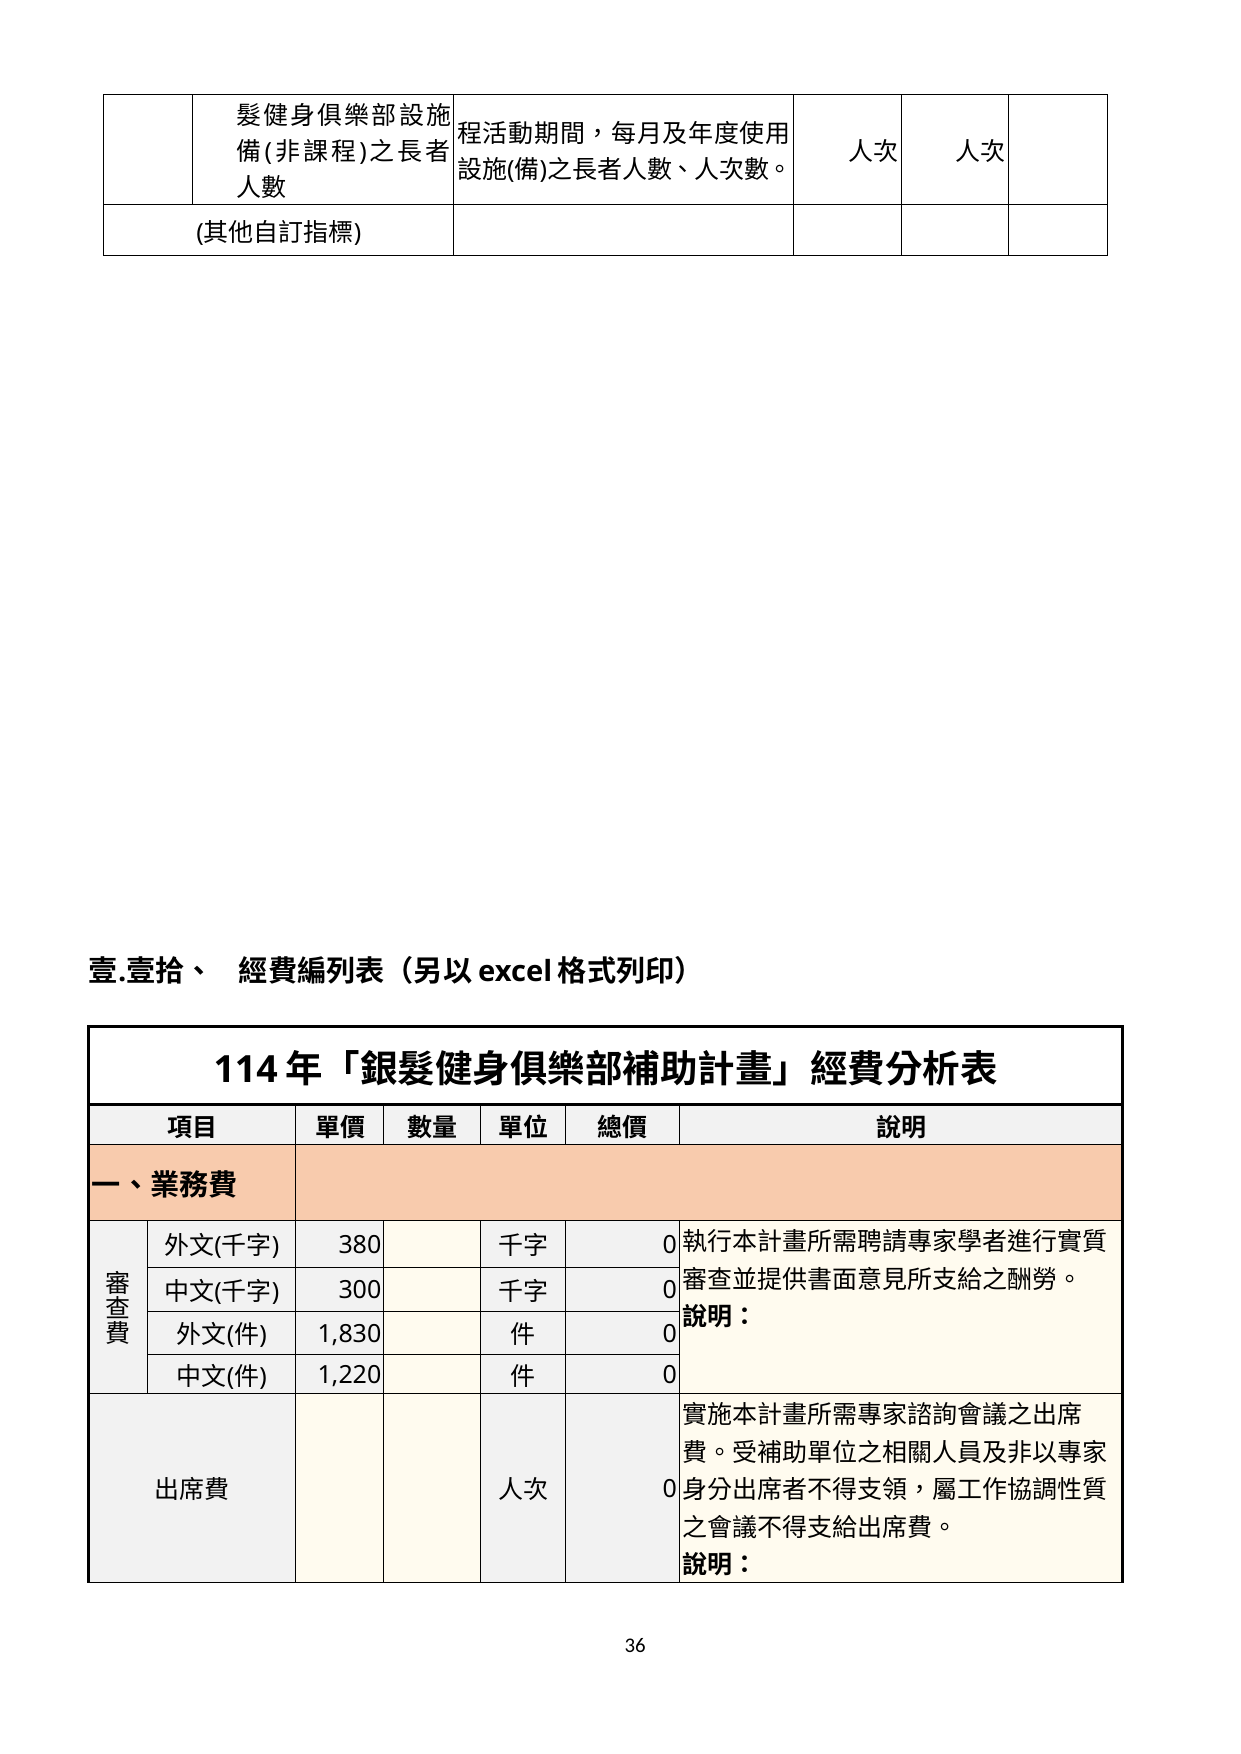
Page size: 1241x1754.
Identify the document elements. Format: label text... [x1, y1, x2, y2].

table_cell 一、業務費 [90, 1145, 295, 1220]
table_cell 程活動期間，每月及年度使用設施(備)之長者人數、人次數。 [454, 95, 793, 204]
table_cell 總價 [566, 1106, 679, 1144]
table_cell [296, 1145, 1121, 1220]
table_cell 人次 [481, 1394, 565, 1582]
table_cell 千字 [481, 1268, 565, 1311]
table_cell 單價 [296, 1106, 383, 1144]
table_cell 每月及年度使用銀髮健身俱樂部設施備(非課程)之長者人數 [193, 95, 453, 204]
table_cell 數量 [384, 1106, 480, 1144]
table_cell 件 [481, 1355, 565, 1393]
table_cell [384, 1268, 480, 1311]
table_cell 380 [296, 1221, 383, 1267]
table_cell [794, 205, 901, 255]
table_cell 1,220 [296, 1355, 383, 1393]
table_cell 0 [566, 1355, 679, 1393]
table_cell 出席費 [90, 1394, 295, 1582]
table_cell 1,830 [296, 1312, 383, 1354]
table_cell 件 [481, 1312, 565, 1354]
table_cell 人次 [794, 95, 901, 204]
list 經費編列表（另以excel格式列印） [89, 931, 1181, 1006]
table_cell 審查費 [90, 1221, 147, 1393]
table_cell [104, 95, 192, 204]
table_cell [1009, 95, 1107, 204]
table_header 114年「銀髮健身俱樂部補助計畫」經費分析表 [90, 1028, 1121, 1103]
table_cell 實施本計畫所需專家諮詢會議之出席費。受補助單位之相關人員及非以專家身分出席者不得支領，屬工作協調性質之會議不得支給出席費。 說明： [680, 1394, 1121, 1582]
table_cell 300 [296, 1268, 383, 1311]
table_cell 中文(千字) [148, 1268, 295, 1311]
table_cell 0 [566, 1394, 679, 1582]
table_cell 中文(件) [148, 1355, 295, 1393]
table_cell 單位 [481, 1106, 565, 1144]
table_cell [384, 1394, 480, 1582]
table_cell (其他自訂指標) [104, 205, 453, 255]
table_cell 說明 [680, 1106, 1121, 1144]
table_cell 外文(千字) [148, 1221, 295, 1267]
table_cell [1009, 205, 1107, 255]
table_cell [454, 205, 793, 255]
table_cell 0 [566, 1312, 679, 1354]
table_cell [296, 1394, 383, 1582]
table_cell 執行本計畫所需聘請專家學者進行實質審查並提供書面意見所支給之酬勞。 說明： [680, 1221, 1121, 1393]
table_cell [384, 1355, 480, 1393]
table_cell 人次 [902, 95, 1008, 204]
table_cell [384, 1221, 480, 1267]
table_cell 外文(件) [148, 1312, 295, 1354]
table_cell [384, 1312, 480, 1354]
table_cell 0 [566, 1268, 679, 1311]
table_cell 千字 [481, 1221, 565, 1267]
table_cell [902, 205, 1008, 255]
table_cell 0 [566, 1221, 679, 1267]
table_cell 項目 [90, 1106, 295, 1144]
